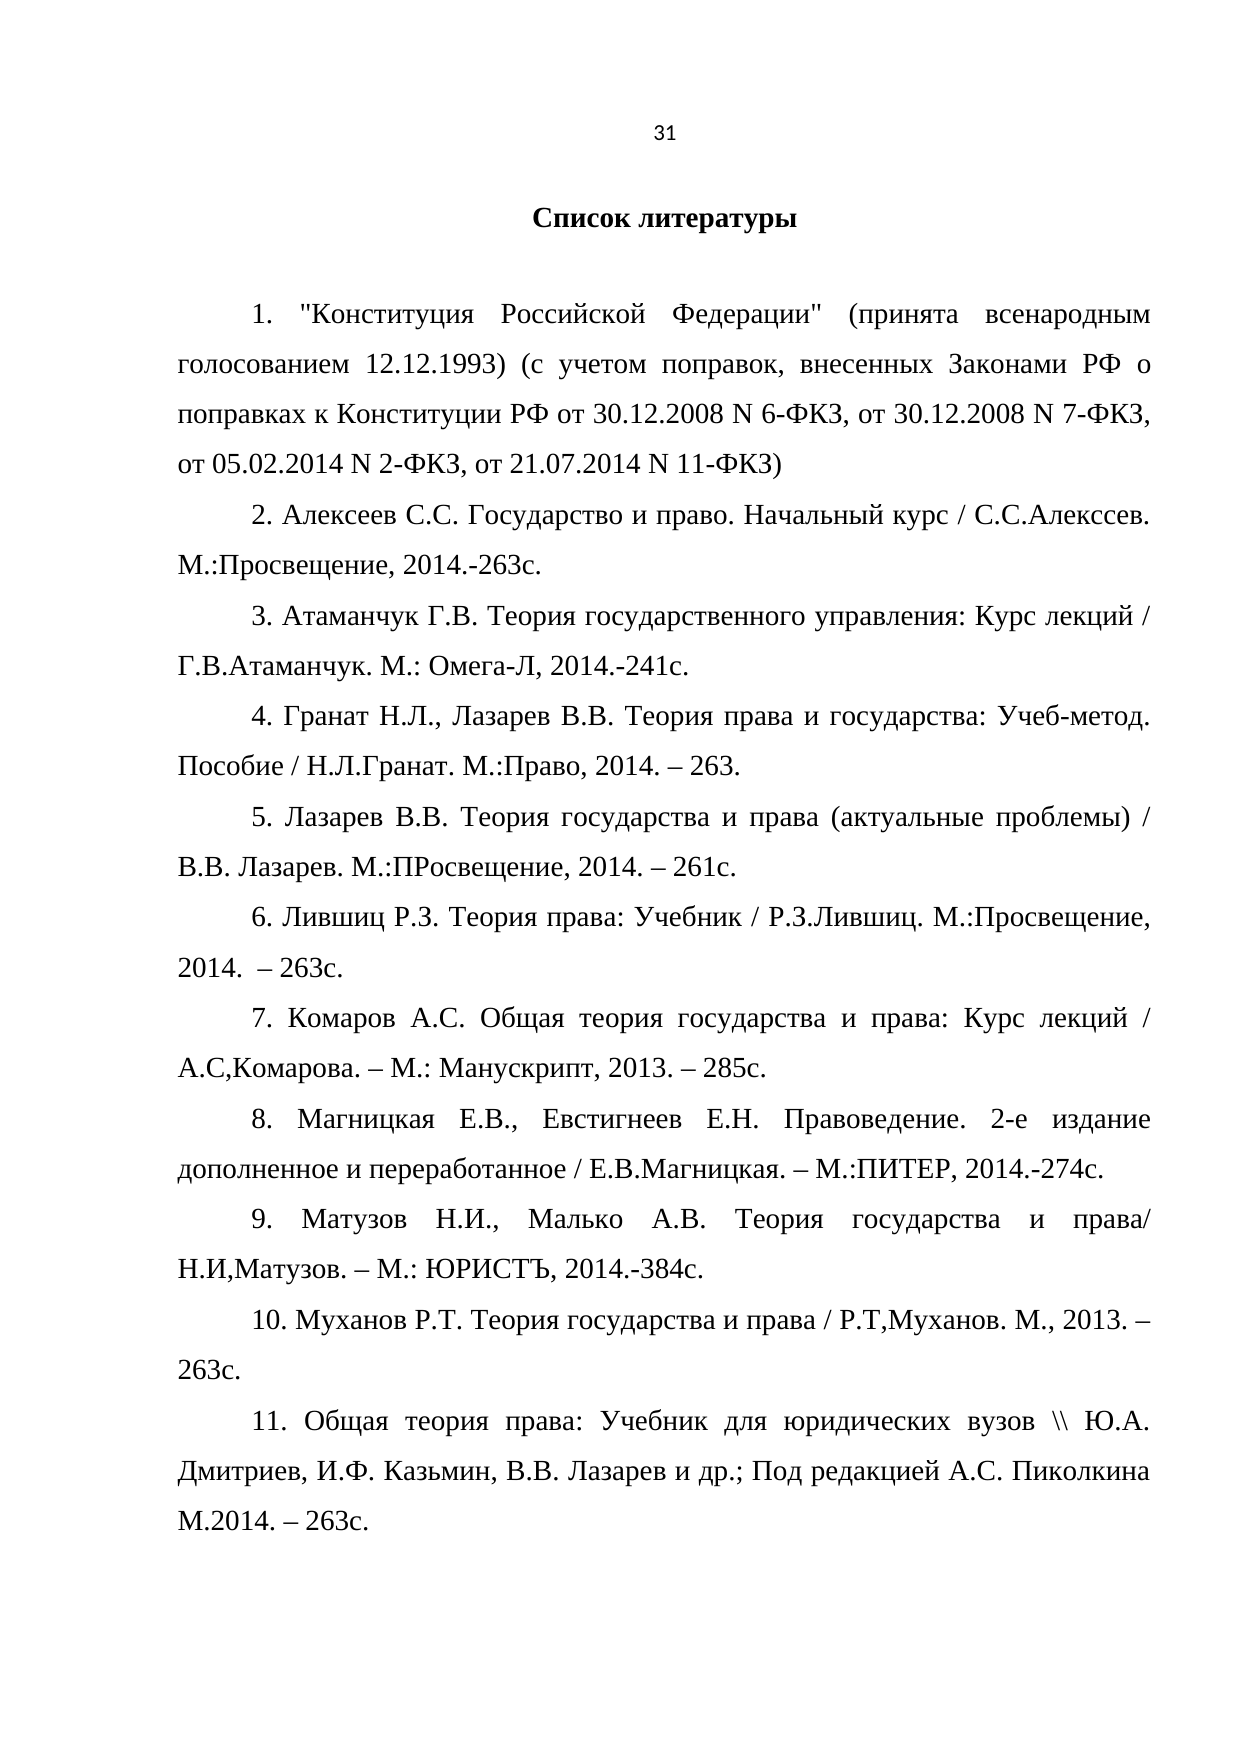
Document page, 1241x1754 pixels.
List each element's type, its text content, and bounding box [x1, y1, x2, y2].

text 9. Матузов Н.И., Малько А.В. Теория государства и права/ Н.И,Матузов. – М.: ЮРИСТЪ, 2014.-384с. [177, 1201, 1152, 1285]
text 4. Гранат Н.Л., Лазарев В.В. Теория права и государства: Учеб-метод. Пособие / Н.Л.Гранат. М.:Право, 2014. – 263. [177, 698, 1152, 782]
subtitle Список литературы [177, 201, 1152, 234]
text 3. Атаманчук Г.В. Теория государственного управления: Курс лекций / Г.В.Атаманчук. М.: Омега-Л, 2014.-241с. [177, 598, 1152, 681]
text 5. Лазарев В.В. Теория государства и права (актуальные проблемы) / В.В. Лазарев. М.:ПРосвещение, 2014. – 261с. [177, 799, 1152, 883]
text 1. "Конституция Российской Федерации" (принята всенародным голосованием 12.12.1993) (с учетом поправок, внесенных Законами РФ о поправках к Конституции РФ от 30.12.2008 N 6-ФКЗ, от 30.12.2008 N 7-ФКЗ, от 05.02.2014 N 2-ФКЗ, от 21.07.2014 N 11-ФКЗ) [177, 296, 1152, 480]
text 7. Комаров А.С. Общая теория государства и права: Курс лекций / А.С,Комарова. – М.: Манускрипт, 2013. – 285с. [177, 1000, 1152, 1084]
text 2. Алексеев С.С. Государство и право. Начальный курс / С.С.Алекссев. М.:Просвещение, 2014.-263с. [177, 497, 1152, 581]
text 8. Магницкая Е.В., Евстигнеев Е.Н. Правоведение. 2-е издание дополненное и переработанное / Е.В.Магницкая. – М.:ПИТЕР, 2014.-274с. [177, 1101, 1152, 1184]
text 6. Лившиц Р.З. Теория права: Учебник / Р.З.Лившиц. М.:Просвещение, 2014. – 263с. [177, 899, 1152, 983]
text 10. Муханов Р.Т. Теория государства и права / Р.Т,Муханов. М., 2013. – 263с. [177, 1302, 1152, 1386]
text 11. Общая теория права: Учебник для юридических вузов \\ Ю.А. Дмитриев, И.Ф. Казьмин, В.В. Лазарев и др.; Под редакцией А.С. Пиколкина М.2014. – 263с. [177, 1403, 1152, 1537]
